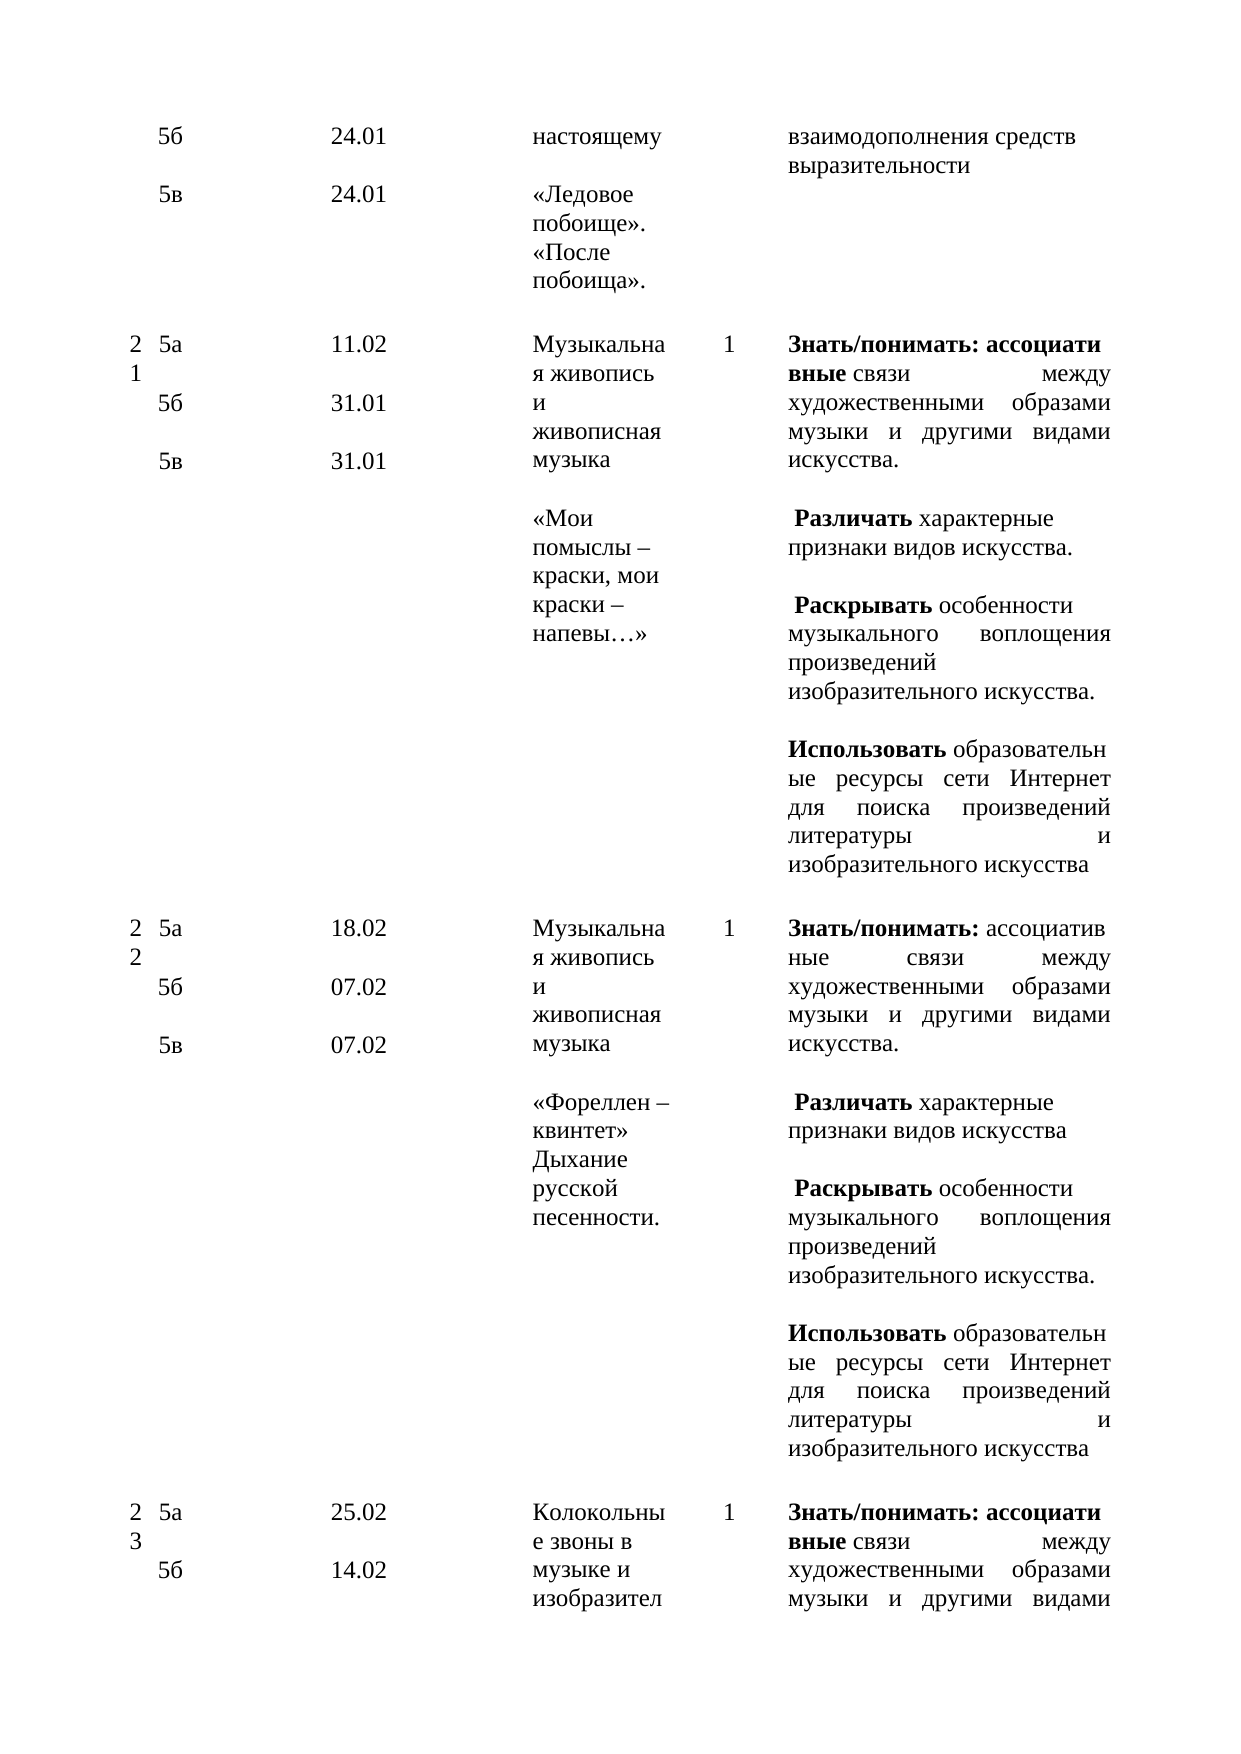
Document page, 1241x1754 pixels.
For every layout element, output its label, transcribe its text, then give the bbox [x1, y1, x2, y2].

table_cell 5б 5в [145, 118, 196, 327]
table_cell 5а 5б [145, 1494, 196, 1616]
table_cell 22 [118, 910, 144, 1494]
table_cell 5а 5б 5в [145, 910, 196, 1494]
table_cell 1 [682, 910, 777, 1494]
table_cell настоящему «Ледовое побоище». «После побоища». [521, 118, 682, 327]
table_cell 5а 5б 5в [145, 327, 196, 910]
table_cell Музыкальная живопись и живописная музыка «Мои помыслы – краски, мои краски – напевы…» [521, 327, 682, 910]
table_cell взаимодополнения средств выразительности [777, 118, 1122, 327]
table_cell Знать/понимать: ассоциативные связи между художественными образами музыки и другими видами искусства. Различать характерные признаки видов искусства. Раскрывать особенности музыкального воплощения произведений изобразительного искусства. Использовать образовательные ресурсы сети Интернет для поиска произведений литературы и изобразительного искусства [777, 327, 1122, 910]
table_cell 1 [682, 1494, 777, 1616]
table_cell [118, 118, 144, 327]
table_cell 24.01 24.01 [196, 118, 521, 327]
table_cell Колокольные звоны в музыке и изобразител [521, 1494, 682, 1616]
table_cell 23 [118, 1494, 144, 1616]
table_cell 21 [118, 327, 144, 910]
table_cell Музыкальная живопись и живописная музыка «Фореллен – квинтет» Дыхание русской песенности. [521, 910, 682, 1494]
table_cell Знать/понимать: ассоциативные связи между художественными образами музыки и другими видами [777, 1494, 1122, 1616]
table_cell Знать/понимать: ассоциативные связи между художественными образами музыки и другими видами искусства. Различать характерные признаки видов искусства Раскрывать особенности музыкального воплощения произведений изобразительного искусства. Использовать образовательные ресурсы сети Интернет для поиска произведений литературы и изобразительного искусства [777, 910, 1122, 1494]
table_cell 18.02 07.02 07.02 [196, 910, 521, 1494]
table_cell 11.02 31.01 31.01 [196, 327, 521, 910]
table_cell [682, 118, 777, 327]
table_cell 1 [682, 327, 777, 910]
table_cell 25.02 14.02 [196, 1494, 521, 1616]
